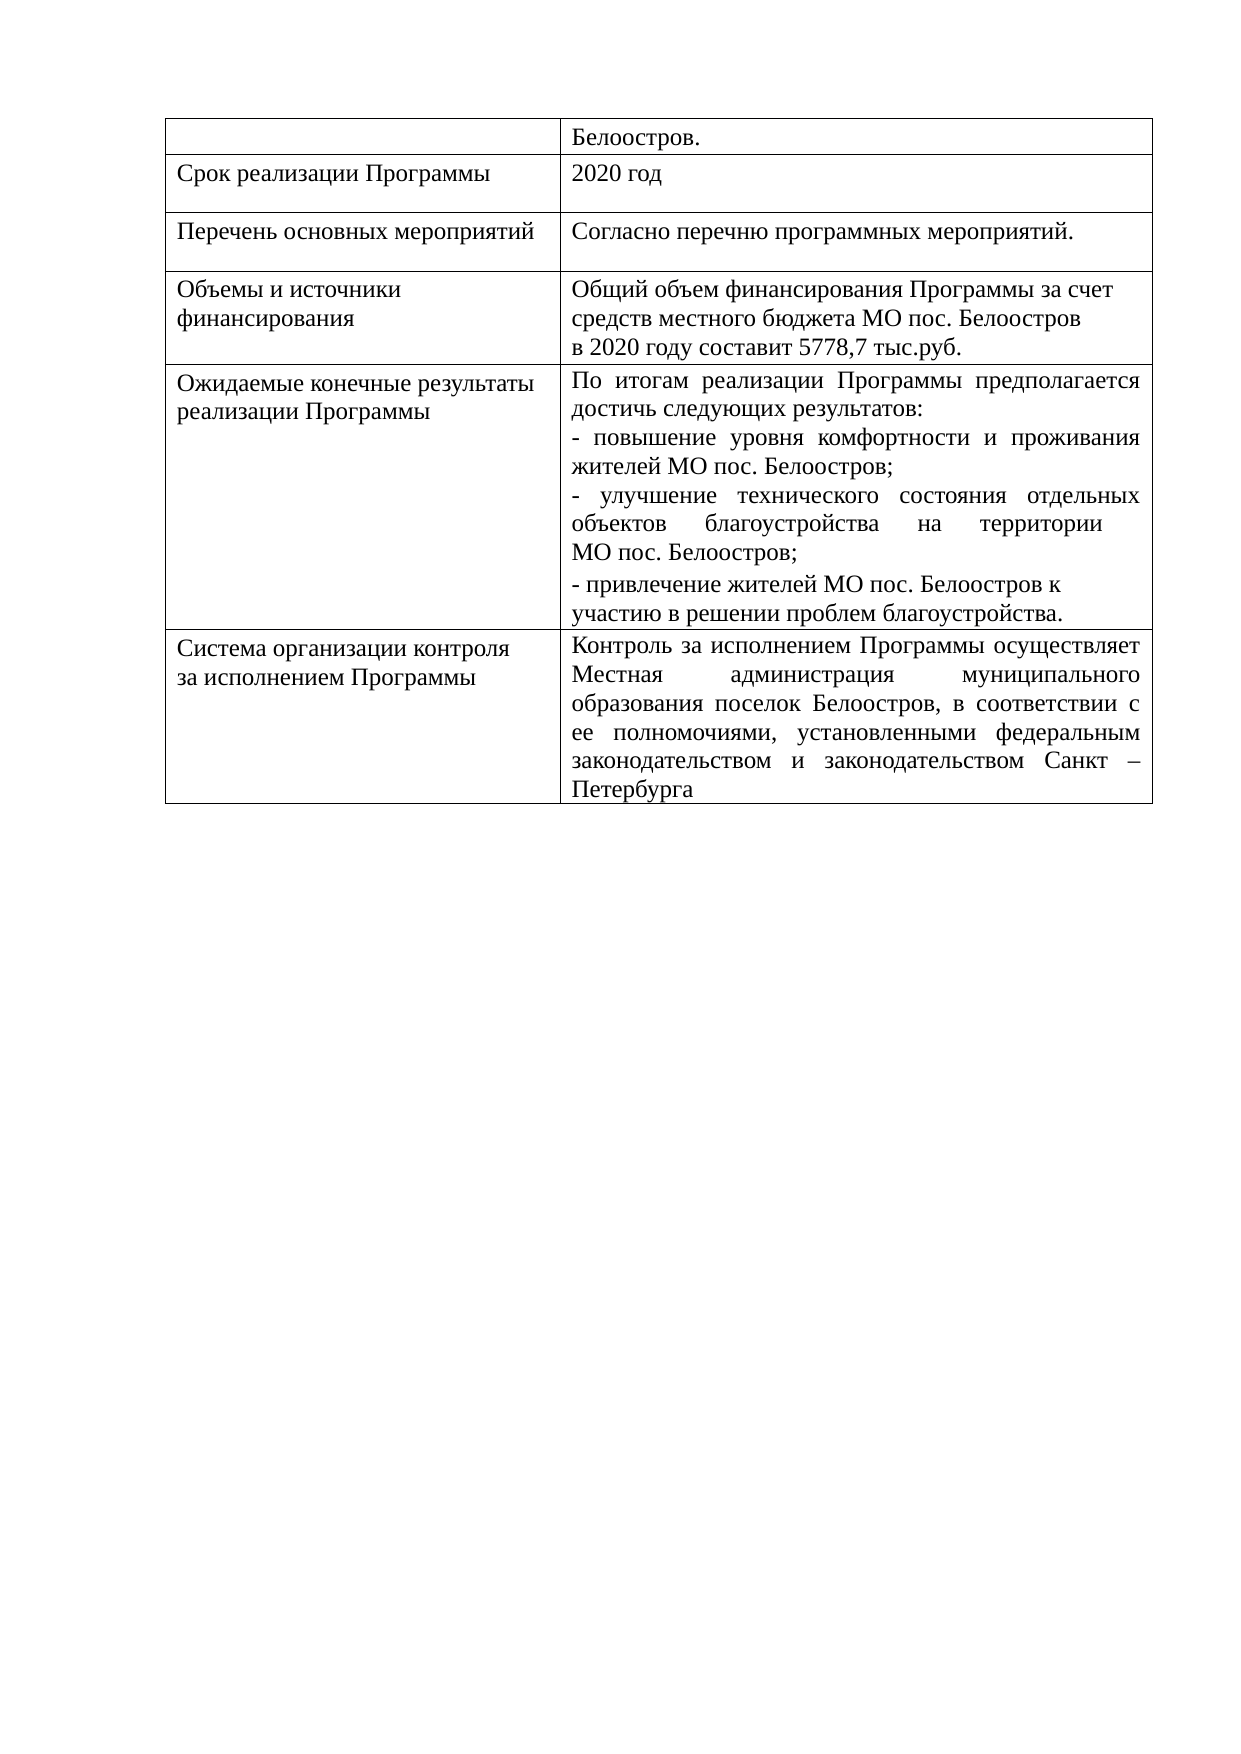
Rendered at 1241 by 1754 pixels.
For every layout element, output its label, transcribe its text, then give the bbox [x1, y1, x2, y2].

table_cell Объемы и источники финансирования [166, 272, 560, 364]
table_cell Контроль за исполнением Программы осуществляет Местная администрация муниципального образования поселок Белоостров, в соответствии с ее полномочиями, установленными федеральным законодательством и законодательством Санкт – Петербурга [561, 630, 1152, 803]
table_cell Система организации контроля за исполнением Программы [166, 630, 560, 803]
table_cell Белоостров. [561, 119, 1152, 154]
table_cell Согласно перечню программных мероприятий. [561, 213, 1152, 271]
table_cell По итогам реализации Программы предполагается достичь следующих результатов: - повышение уровня комфортности и проживания жителей МО пос. Белоостров; - улучшение технического состояния отдельных объектов благоустройства на территории МО пос. Белоостров; - привлечение жителей МО пос. Белоостров к участию в решении проблем благоустройства. [561, 365, 1152, 629]
table_cell 2020 год [561, 155, 1152, 212]
table_cell Срок реализации Программы [166, 155, 560, 212]
table_cell [166, 119, 560, 154]
table_cell Перечень основных мероприятий [166, 213, 560, 271]
table_cell Общий объем финансирования Программы за счет средств местного бюджета МО пос. Белоостров в 2020 году составит 5778,7 тыс.руб. [561, 272, 1152, 364]
table_cell Ожидаемые конечные результаты реализации Программы [166, 365, 560, 629]
